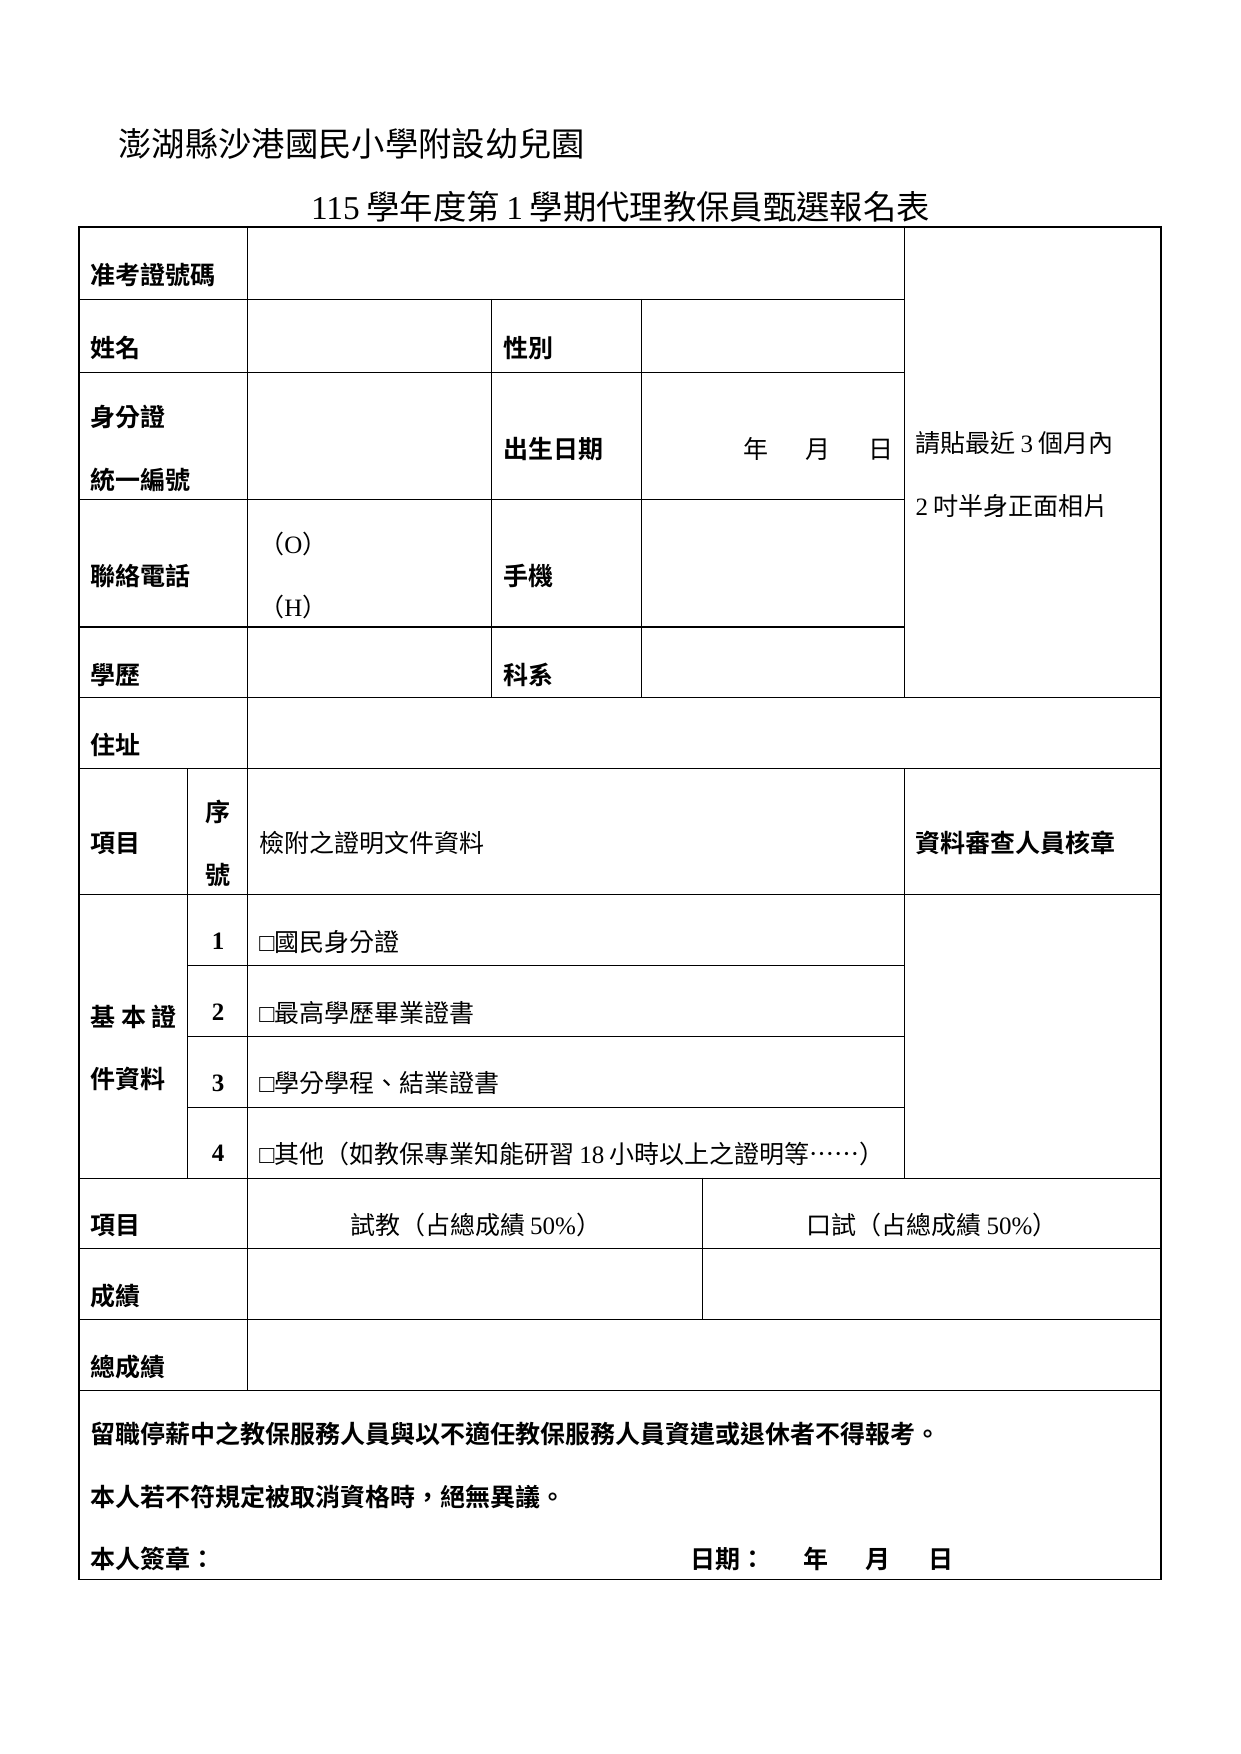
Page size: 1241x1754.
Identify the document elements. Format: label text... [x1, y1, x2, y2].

table_cell 資料審查人員核章 [905, 769, 1160, 894]
table_cell [905, 895, 1160, 1177]
table_cell 留職停薪中之教保服務人員與以不適任教保服務人員資遣或退休者不得報考。 本人若不符規定被取消資格時，絕無異議。 本人簽章： 日期： 年 月 日 [80, 1391, 1160, 1578]
table_cell 序號 [188, 769, 247, 894]
table_cell [248, 1320, 1160, 1390]
table_cell □其他（如教保專業知能研習18小時以上之證明等……） [248, 1108, 904, 1177]
table_cell 科系 [492, 628, 641, 697]
text 澎湖縣沙港國民小學附設幼兒園 [118, 101, 1122, 163]
table_cell 出生日期 [492, 373, 641, 499]
table_cell 試教（占總成績50%） [248, 1179, 702, 1248]
table_cell [703, 1249, 1160, 1319]
table_cell 身分證 統一編號 [80, 373, 247, 499]
table_cell 住址 [80, 698, 247, 768]
table_cell 口試（占總成績50%） [703, 1179, 1160, 1248]
table_cell 基本證件資料 [80, 895, 187, 1177]
table_cell 姓名 [80, 300, 247, 372]
text 115學年度第1學期代理教保員甄選報名表 [118, 163, 1122, 226]
table_cell 性別 [492, 300, 641, 372]
table_header 請貼最近3個月內 2吋半身正面相片 [905, 228, 1160, 697]
table_cell [642, 500, 904, 626]
table_cell 2 [188, 966, 247, 1036]
table_cell 項目 [80, 1179, 247, 1248]
table_cell [248, 1249, 702, 1319]
table_cell 學歷 [80, 628, 247, 697]
table_header 准考證號碼 [80, 228, 247, 299]
table_cell 成績 [80, 1249, 247, 1319]
table_cell 1 [188, 895, 247, 965]
table_cell [248, 698, 1160, 768]
table_cell [642, 628, 904, 697]
table_cell 項目 [80, 769, 187, 894]
table_cell 手機 [492, 500, 641, 626]
table_cell 4 [188, 1108, 247, 1177]
table_cell 檢附之證明文件資料 [248, 769, 904, 894]
table_cell □學分學程、結業證書 [248, 1037, 904, 1107]
table_cell [248, 300, 491, 372]
table_header [248, 228, 904, 299]
table_cell 聯絡電話 [80, 500, 247, 626]
table_cell [248, 373, 491, 499]
table_cell □最高學歷畢業證書 [248, 966, 904, 1036]
table_cell [642, 300, 904, 372]
table_cell □國民身分證 [248, 895, 904, 965]
table_cell 3 [188, 1037, 247, 1107]
table_cell [248, 628, 491, 697]
table_cell （O） （H） [248, 500, 491, 626]
table_cell 年 月 日 [642, 373, 904, 499]
table_cell 總成績 [80, 1320, 247, 1390]
